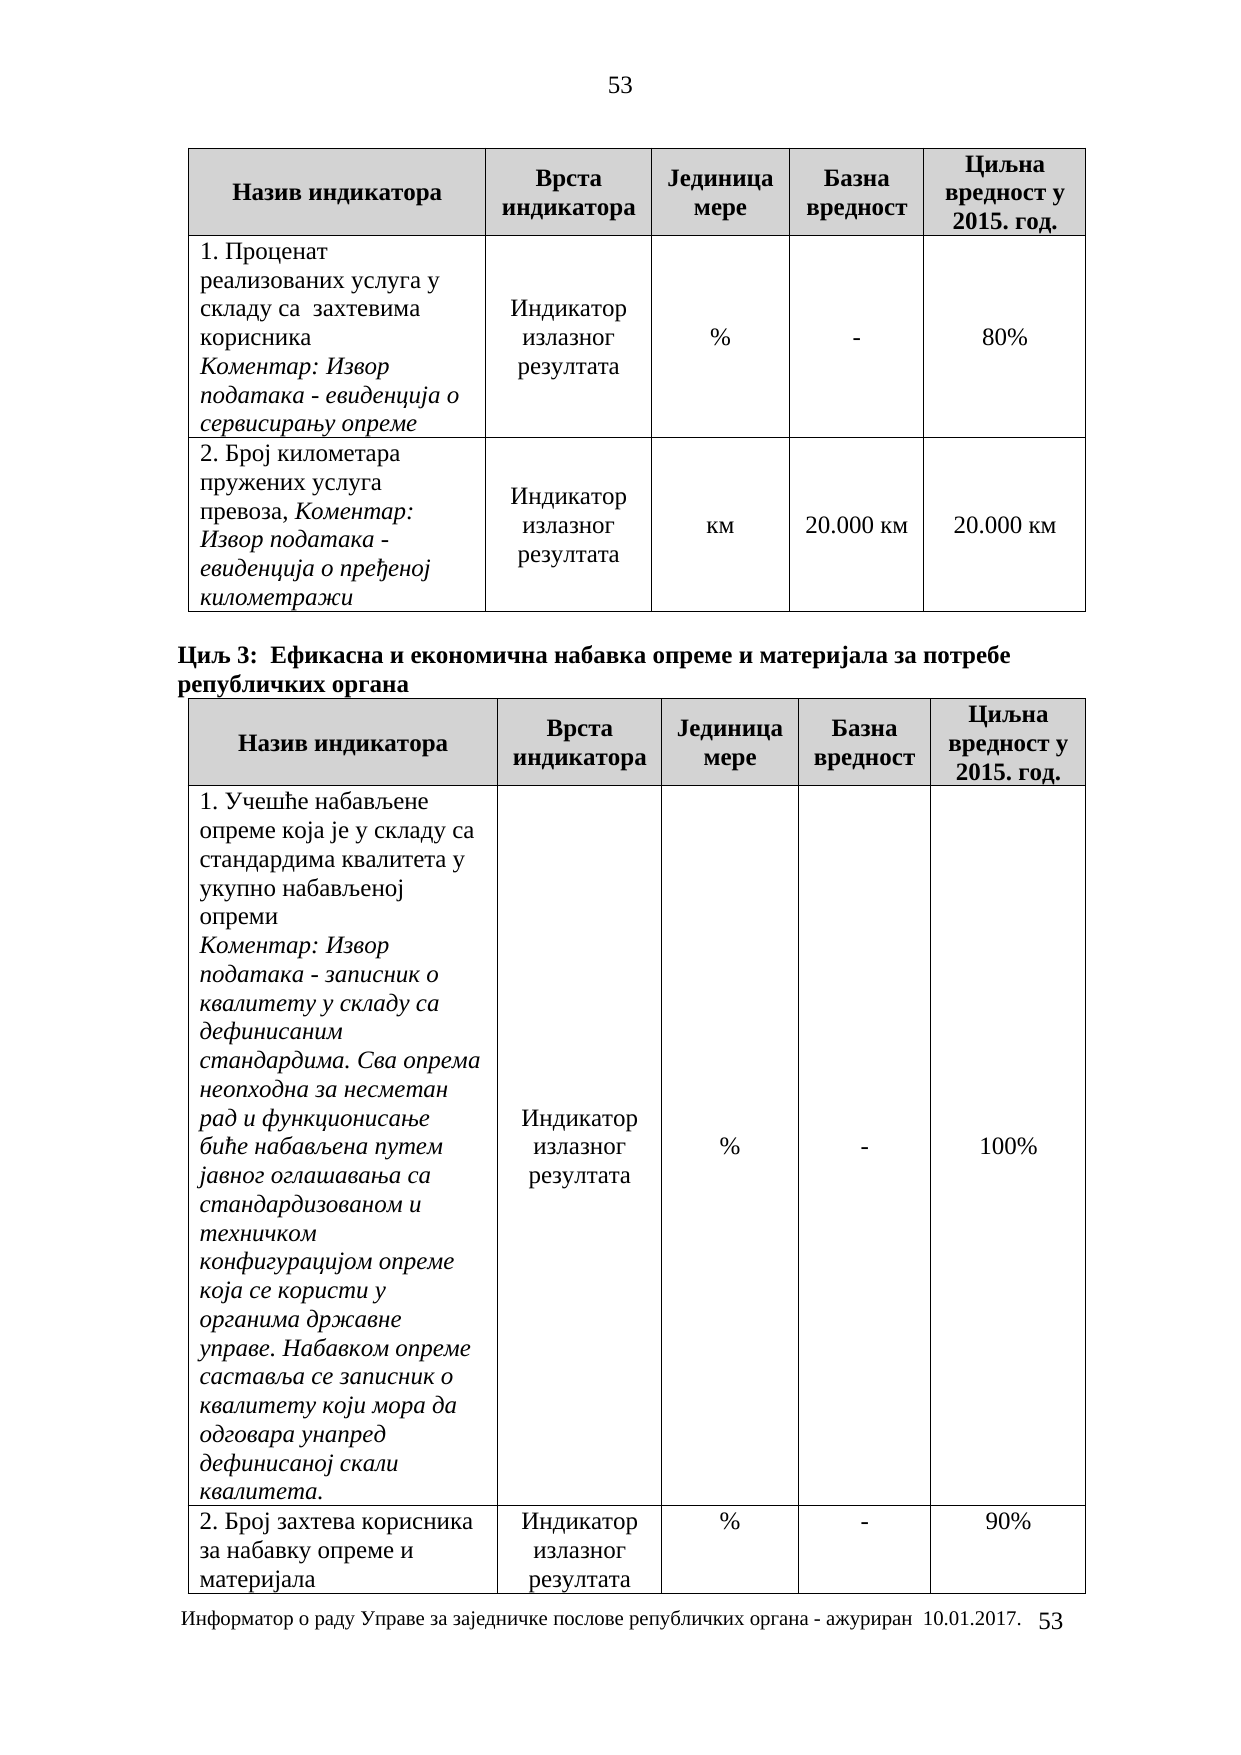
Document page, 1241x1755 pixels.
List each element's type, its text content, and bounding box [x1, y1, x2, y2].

table_header Циљна вредност у 2015. год. [924, 149, 1085, 235]
table_header Циљна вредност у 2015. год. [931, 699, 1085, 785]
table_cell Индикатор излазног резултата [498, 1506, 661, 1592]
table_cell км [652, 438, 789, 611]
table_header Јединица мере [652, 149, 789, 235]
table_header Врста индикатора [486, 149, 651, 235]
table_cell Индикатор излазног резултата [498, 786, 661, 1505]
table_cell - [799, 1506, 930, 1592]
table_cell 1. Проценат реализованих услуга у складу са захтевима корисника Коментар: Извор података - евиденција о сервисирању опреме [189, 236, 485, 437]
table_cell % [662, 1506, 798, 1592]
table_header Назив индикатора [189, 149, 485, 235]
table_header Базна вредност [799, 699, 930, 785]
table_cell 90% [931, 1506, 1085, 1592]
table_cell Индикатор излазног резултата [486, 236, 651, 437]
table_cell - [799, 786, 930, 1505]
table_cell 100% [931, 786, 1085, 1505]
table_cell % [662, 786, 798, 1505]
table_cell 20.000 км [924, 438, 1085, 611]
table_cell 1. Учешће набављене опреме која је у складу са стандардима квалитета у укупно набављеној опреми Kоментар: Извор података - записник о квалитету у складу са дефинисаним стандардима. Сва опрема неопходна за несметан рад и функционисање биће набављена путем јавног оглашавања са стандардизованом и техничком конфигурацијом опреме која се користи у органима државне управе. Набавком опреме саставља се записник о квалитету који мора да одговара унапред дефинисаној скали квалитета. [189, 786, 497, 1505]
text Циљ 3: Ефикасна и економична набавка опреме и материјала за потребе републичких органа [177, 641, 1063, 698]
table_cell - [790, 236, 923, 437]
table_header Базна вредност [790, 149, 923, 235]
table_cell 2. Број захтева корисника за набавку опреме и материјала [189, 1506, 497, 1592]
table_header Назив индикатора [189, 699, 497, 785]
table_header Врста индикатора [498, 699, 661, 785]
table_cell 20.000 км [790, 438, 923, 611]
table_cell % [652, 236, 789, 437]
table_header Јединица мере [662, 699, 798, 785]
table_cell Индикатор излазног резултата [486, 438, 651, 611]
table_cell 2. Број километара пружених услуга превоза, Коментар: Извор података - евиденција о пређеној километражи [189, 438, 485, 611]
table_cell 80% [924, 236, 1085, 437]
